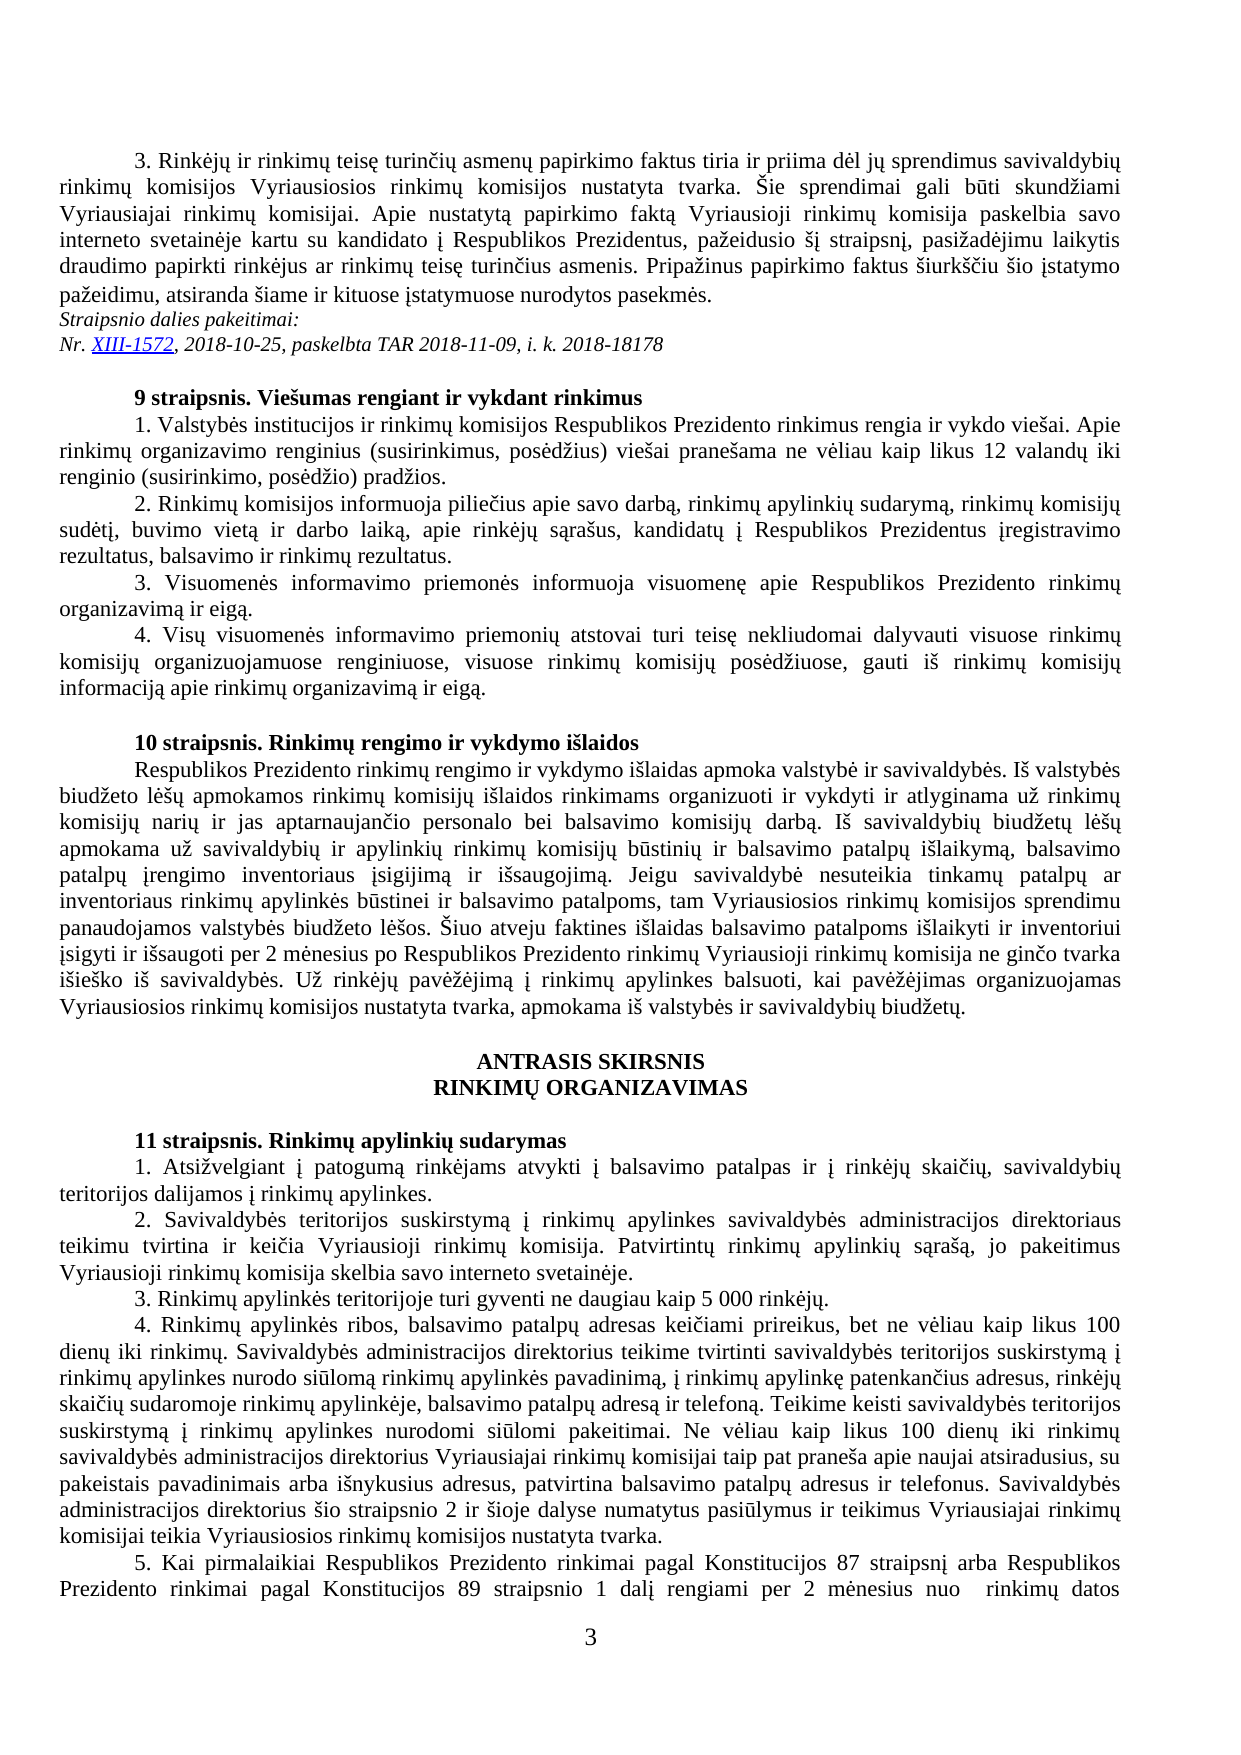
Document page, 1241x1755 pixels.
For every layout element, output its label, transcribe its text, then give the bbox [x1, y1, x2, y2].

text 9 straipsnis. Viešumas rengiant ir vykdant rinkimus [59, 384, 1122, 411]
text RINKIMŲ ORGANIZAVIMAS [59, 1074, 1122, 1101]
text 3. Rinkėjų ir rinkimų teisę turinčių asmenų papirkimo faktus tiria ir priima dėl jų sprendimus savivaldybių rinkimų komisijos Vyriausiosios rinkimų komisijos nustatyta tvarka. Šie sprendimai gali būti skundžiami Vyriausiajai rinkimų komisijai. Apie nustatytą papirkimo faktą Vyriausioji rinkimų komisija paskelbia savo interneto svetainėje kartu su kandidato į Respublikos Prezidentus, pažeidusio šį straipsnį, pasižadėjimu laikytis draudimo papirkti rinkėjus ar rinkimų teisę turinčius asmenis. Pripažinus papirkimo faktus šiurkščiu šio įstatymo pažeidimu, atsiranda šiame ir kituose įstatymuose nurodytos pasekmės. [59, 147, 1122, 307]
text 1. Valstybės institucijos ir rinkimų komisijos Respublikos Prezidento rinkimus rengia ir vykdo viešai. Apie rinkimų organizavimo renginius (susirinkimus, posėdžius) viešai pranešama ne vėliau kaip likus 12 valandų iki renginio (susirinkimo, posėdžio) pradžios. [59, 411, 1122, 490]
text Antrasis skirsnis [59, 1048, 1122, 1074]
text 4. Rinkimų apylinkės ribos, balsavimo patalpų adresas keičiami prireikus, bet ne vėliau kaip likus 100 dienų iki rinkimų. Savivaldybės administracijos direktorius teikime tvirtinti savivaldybės teritorijos suskirstymą į rinkimų apylinkes nurodo siūlomą rinkimų apylinkės pavadinimą, į rinkimų apylinkę patenkančius adresus, rinkėjų skaičių sudaromoje rinkimų apylinkėje, balsavimo patalpų adresą ir telefoną. Teikime keisti savivaldybės teritorijos suskirstymą į rinkimų apylinkes nurodomi siūlomi pakeitimai. Ne vėliau kaip likus 100 dienų iki rinkimų savivaldybės administracijos direktorius Vyriausiajai rinkimų komisijai taip pat praneša apie naujai atsiradusius, su pakeistais pavadinimais arba išnykusius adresus, patvirtina balsavimo patalpų adresus ir telefonus. Savivaldybės administracijos direktorius šio straipsnio 2 ir šioje dalyse numatytus pasiūlymus ir teikimus Vyriausiajai rinkimų komisijai teikia Vyriausiosios rinkimų komisijos nustatyta tvarka. [59, 1311, 1122, 1549]
text 4. Visų visuomenės informavimo priemonių atstovai turi teisę nekliudomai dalyvauti visuose rinkimų komisijų organizuojamuose renginiuose, visuose rinkimų komisijų posėdžiuose, gauti iš rinkimų komisijų informaciją apie rinkimų organizavimą ir eigą. [59, 621, 1122, 701]
text Nr. XIII-1572, 2018-10-25, paskelbta TAR 2018-11-09, i. k. 2018-18178 [59, 331, 1122, 356]
text 11 straipsnis. Rinkimų apylinkių sudarymas [59, 1127, 1122, 1153]
text 10 straipsnis. Rinkimų rengimo ir vykdymo išlaidos [59, 729, 1122, 756]
text 3. Visuomenės informavimo priemonės informuoja visuomenę apie Respublikos Prezidento rinkimų organizavimą ir eigą. [59, 569, 1122, 621]
text 3. Rinkimų apylinkės teritorijoje turi gyventi ne daugiau kaip 5 000 rinkėjų. [59, 1285, 1122, 1311]
text Straipsnio dalies pakeitimai: [59, 307, 1122, 331]
text 2. Rinkimų komisijos informuoja piliečius apie savo darbą, rinkimų apylinkių sudarymą, rinkimų komisijų sudėtį, buvimo vietą ir darbo laiką, apie rinkėjų sąrašus, kandidatų į Respublikos Prezidentus įregistravimo rezultatus, balsavimo ir rinkimų rezultatus. [59, 490, 1122, 569]
text Respublikos Prezidento rinkimų rengimo ir vykdymo išlaidas apmoka valstybė ir savivaldybės. Iš valstybės biudžeto lėšų apmokamos rinkimų komisijų išlaidos rinkimams organizuoti ir vykdyti ir atlyginama už rinkimų komisijų narių ir jas aptarnaujančio personalo bei balsavimo komisijų darbą. Iš savivaldybių biudžetų lėšų apmokama už savivaldybių ir apylinkių rinkimų komisijų būstinių ir balsavimo patalpų išlaikymą, balsavimo patalpų įrengimo inventoriaus įsigijimą ir išsaugojimą. Jeigu savivaldybė nesuteikia tinkamų patalpų ar inventoriaus rinkimų apylinkės būstinei ir balsavimo patalpoms, tam Vyriausiosios rinkimų komisijos sprendimu panaudojamos valstybės biudžeto lėšos. Šiuo atveju faktines išlaidas balsavimo patalpoms išlaikyti ir inventoriui įsigyti ir išsaugoti per 2 mėnesius po Respublikos Prezidento rinkimų Vyriausioji rinkimų komisija ne ginčo tvarka išieško iš savivaldybės. Už rinkėjų pavėžėjimą į rinkimų apylinkes balsuoti, kai pavėžėjimas organizuojamas Vyriausiosios rinkimų komisijos nustatyta tvarka, apmokama iš valstybės ir savivaldybių biudžetų. [59, 756, 1122, 1019]
text 2. Savivaldybės teritorijos suskirstymą į rinkimų apylinkes savivaldybės administracijos direktoriaus teikimu tvirtina ir keičia Vyriausioji rinkimų komisija. Patvirtintų rinkimų apylinkių sąrašą, jo pakeitimus Vyriausioji rinkimų komisija skelbia savo interneto svetainėje. [59, 1206, 1122, 1285]
text 1. Atsižvelgiant į patogumą rinkėjams atvykti į balsavimo patalpas ir į rinkėjų skaičių, savivaldybių teritorijos dalijamos į rinkimų apylinkes. [59, 1153, 1122, 1206]
text 5. Kai pirmalaikiai Respublikos Prezidento rinkimai pagal Konstitucijos 87 straipsnį arba Respublikos Prezidento rinkimai pagal Konstitucijos 89 straipsnio 1 dalį rengiami per 2 mėnesius nuo rinkimų datos [59, 1549, 1122, 1601]
